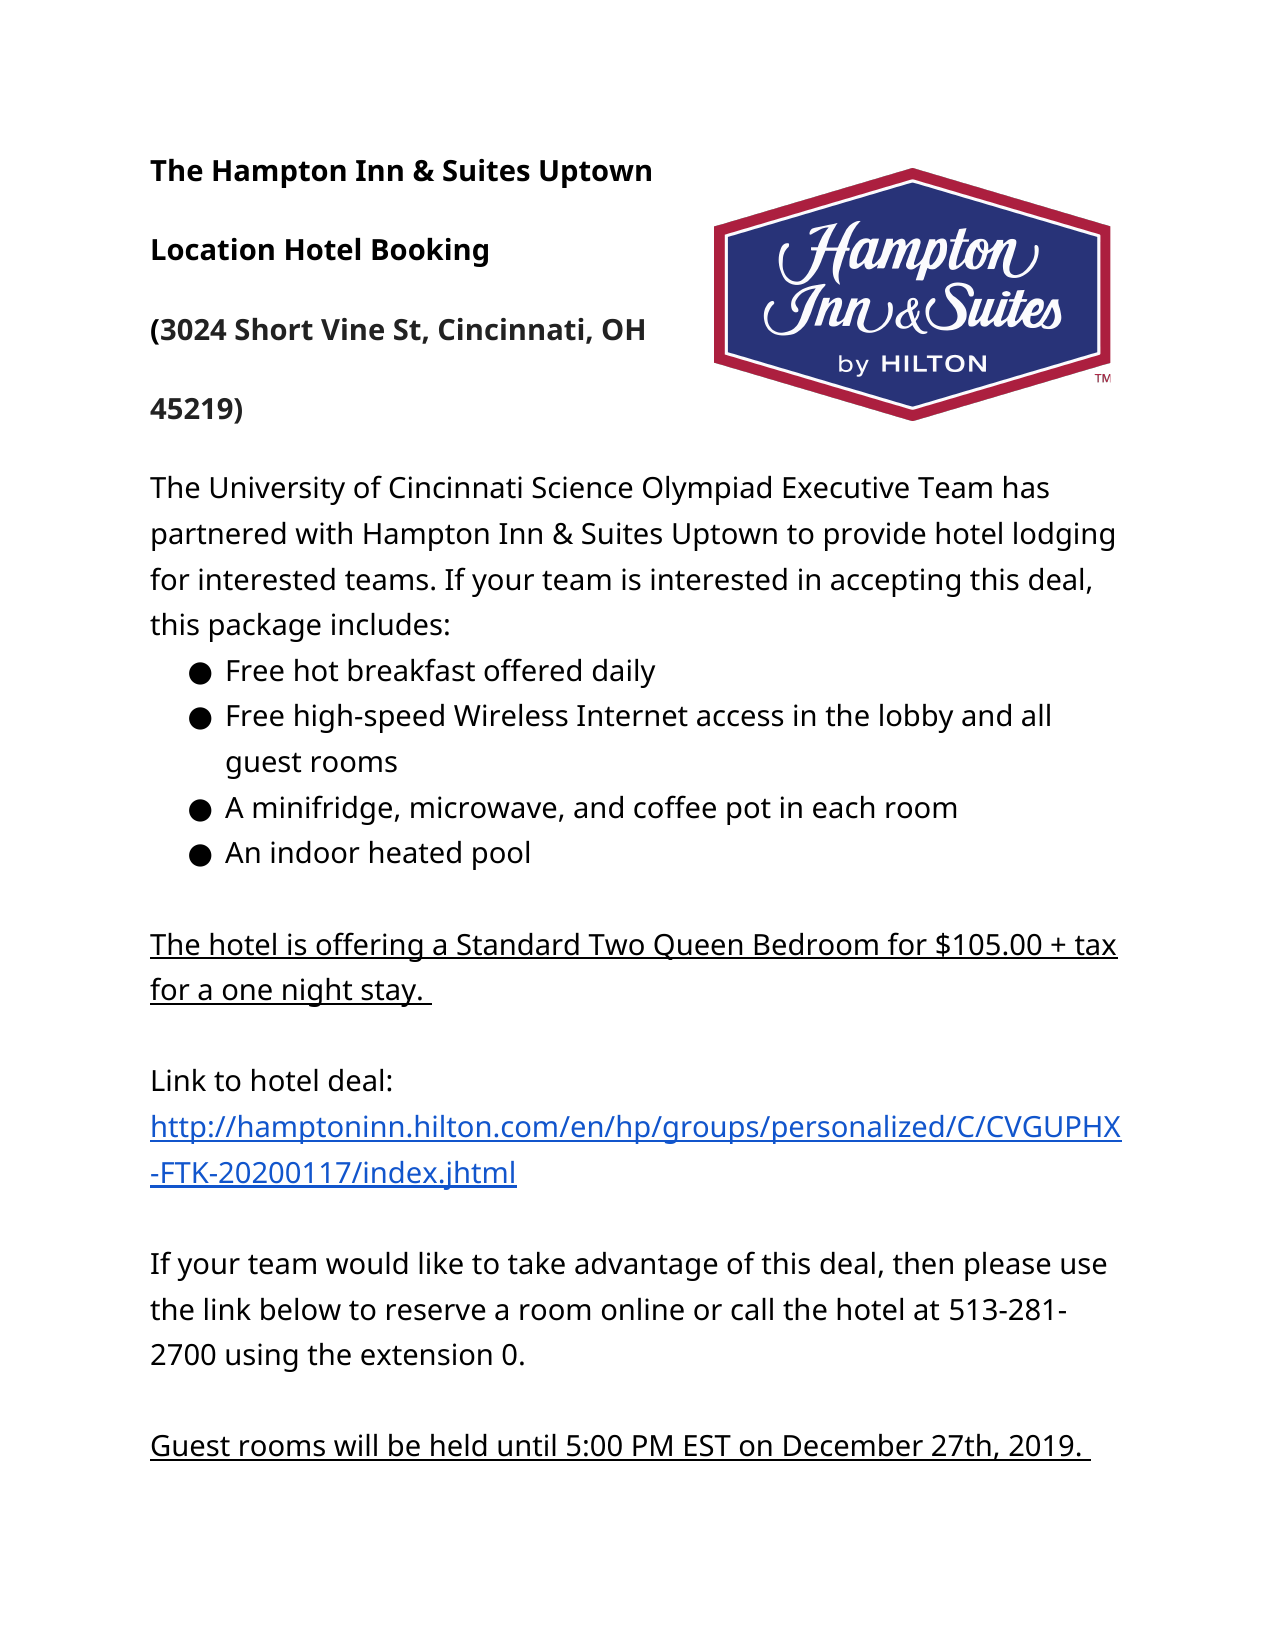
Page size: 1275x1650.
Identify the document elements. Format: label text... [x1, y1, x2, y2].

list An indoor heated pool [187, 832, 1125, 872]
text Link to hotel deal: http://hamptoninn.hilton.com/en/hp/groups/personalized/C/CVGUPHX-FTK-20200117/index.jhtml [150, 1061, 1125, 1192]
text Guest rooms will be held until 5:00 PM EST on December 27th, 2019. [150, 1426, 1125, 1465]
text (3024 Short Vine St, Cincinnati, OH 45219) [150, 309, 1125, 428]
list A minifridge, microwave, and coffee pot in each room [187, 787, 1125, 827]
picture [714, 168, 1111, 421]
list Free hot breakfast offered daily [187, 650, 1125, 690]
text The hotel is offering a Standard Two Queen Bedroom for $105.00 + tax for a one night stay. [150, 924, 1125, 1009]
text The University of Cincinnati Science Olympiad Executive Team has partnered with Hampton Inn & Suites Uptown to provide hotel lodging for interested teams. If your team is interested in accepting this deal, this package includes: [150, 467, 1125, 644]
text If your team would like to take advantage of this deal, then please use the link below to reserve a room online or call the hotel at 513-281-2700 using the extension 0. [150, 1243, 1125, 1374]
list Free high-speed Wireless Internet access in the lobby and all guest rooms [187, 696, 1125, 781]
text The Hampton Inn & Suites Uptown Location Hotel Booking [150, 150, 1125, 269]
